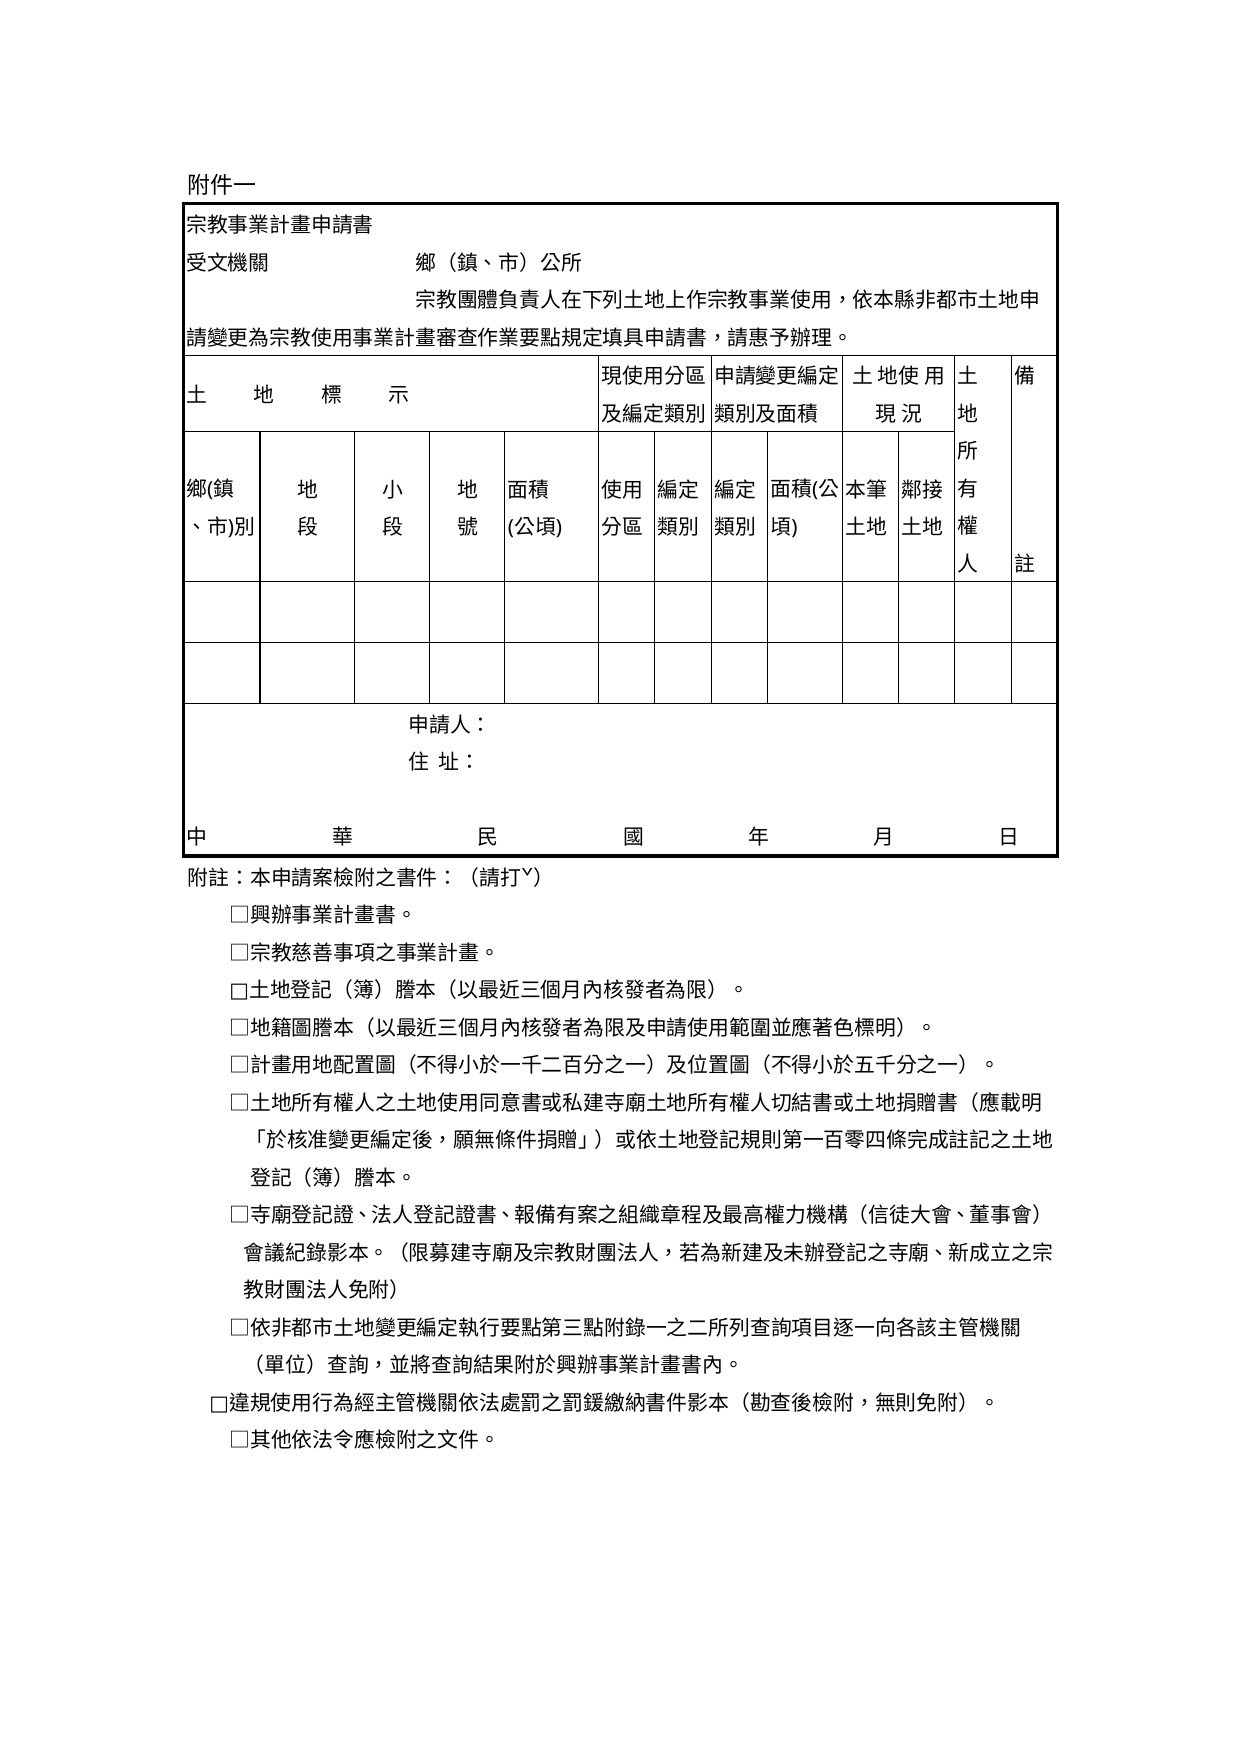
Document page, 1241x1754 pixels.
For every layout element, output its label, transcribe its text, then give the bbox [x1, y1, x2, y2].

table_cell [899, 643, 954, 703]
table_cell [185, 643, 259, 703]
text □其他依法令應檢附之文件。 [187, 1420, 1053, 1457]
text □違規使用行為經主管機關依法處罰之罰鍰繳納書件影本（勘查後檢附，無則免附）。 [187, 1382, 1053, 1420]
text □依非都市土地變更編定執行要點第三點附錄一之二所列查詢項目逐一向各該主管機關（單位）查詢，並將查詢結果附於興辦事業計畫書內。 [187, 1307, 1053, 1382]
text □土地所有權人之土地使用同意書或私建寺廟土地所有權人切結書或土地捐贈書（應載明「於核准變更編定後，願無條件捐贈」）或依土地登記規則第一百零四條完成註記之土地登記（簿）謄本。 [187, 1082, 1053, 1195]
table_cell [355, 582, 429, 642]
table_cell [430, 582, 504, 642]
text 附註：本申請案檢附之書件：（請打ˇ） [187, 858, 1053, 895]
table_cell [1012, 582, 1056, 642]
table_header 宗教事業計畫申請書 受文機關 鄉（鎮、市）公所 宗教團體負責人在下列土地上作宗教事業使用，依本縣非都市土地申請變更為宗教使用事業計畫審查作業要點規定填具申請書，請惠予辦理。 [185, 205, 1056, 355]
text 附件一 [187, 164, 1053, 202]
table_cell 鄰接 土地 [899, 432, 954, 581]
table_cell 申請人： 住 址： 中 華 民 國 年 月 日 [185, 704, 1056, 854]
table_cell 現使用分區及編定類別 [599, 356, 711, 431]
table_cell [955, 582, 1011, 642]
text □土地登記（簿）謄本（以最近三個月內核發者為限）。 [187, 970, 1053, 1007]
table_cell 鄉(鎮 、市)別 [185, 432, 259, 581]
table_cell [768, 582, 842, 642]
table_cell 面積(公頃) [768, 432, 842, 581]
table_cell 使用 分區 [599, 432, 654, 581]
table_cell 土 地使 用現 況 [843, 356, 954, 431]
table_cell [430, 643, 504, 703]
table_cell 土 地 所 有 權 人 [955, 356, 1011, 581]
table_cell [955, 643, 1011, 703]
table_cell [1012, 643, 1056, 703]
table_cell 土 地 標 示 [185, 356, 598, 431]
text □計畫用地配置圖（不得小於一千二百分之一）及位置圖（不得小於五千分之一）。 [187, 1045, 1053, 1082]
table_cell [655, 643, 711, 703]
table_cell [655, 582, 711, 642]
table_cell [505, 643, 598, 703]
table_cell [261, 582, 354, 642]
text □宗教慈善事項之事業計畫。 [187, 932, 1053, 970]
table_cell 地 段 [261, 432, 354, 581]
table_cell 編定 類別 [712, 432, 767, 581]
table_cell 面積 (公頃) [505, 432, 598, 581]
table_cell 編定 類別 [655, 432, 711, 581]
table_cell 地 號 [430, 432, 504, 581]
table_cell [599, 643, 654, 703]
table_cell [899, 582, 954, 642]
table_cell 備 註 [1012, 356, 1056, 581]
table_cell 申請變更編定 類別及面積 [712, 356, 842, 431]
table_cell [843, 643, 898, 703]
table_cell [599, 582, 654, 642]
table_cell 小 段 [355, 432, 429, 581]
table_cell [355, 643, 429, 703]
table_cell [185, 582, 259, 642]
table_cell [712, 582, 767, 642]
table_cell [261, 643, 354, 703]
text □興辦事業計畫書。 [187, 895, 1053, 932]
table_cell 本筆 土地 [843, 432, 898, 581]
table_cell [768, 643, 842, 703]
table_cell [505, 582, 598, 642]
text □地籍圖謄本（以最近三個月內核發者為限及申請使用範圍並應著色標明）。 [187, 1007, 1053, 1045]
text □寺廟登記證、法人登記證書、報備有案之組織章程及最高權力機構（信徒大會、董事會）會議紀錄影本。（限募建寺廟及宗教財團法人，若為新建及未辦登記之寺廟、新成立之宗教財團法人免附） [187, 1195, 1053, 1307]
table_cell [712, 643, 767, 703]
table_cell [843, 582, 898, 642]
